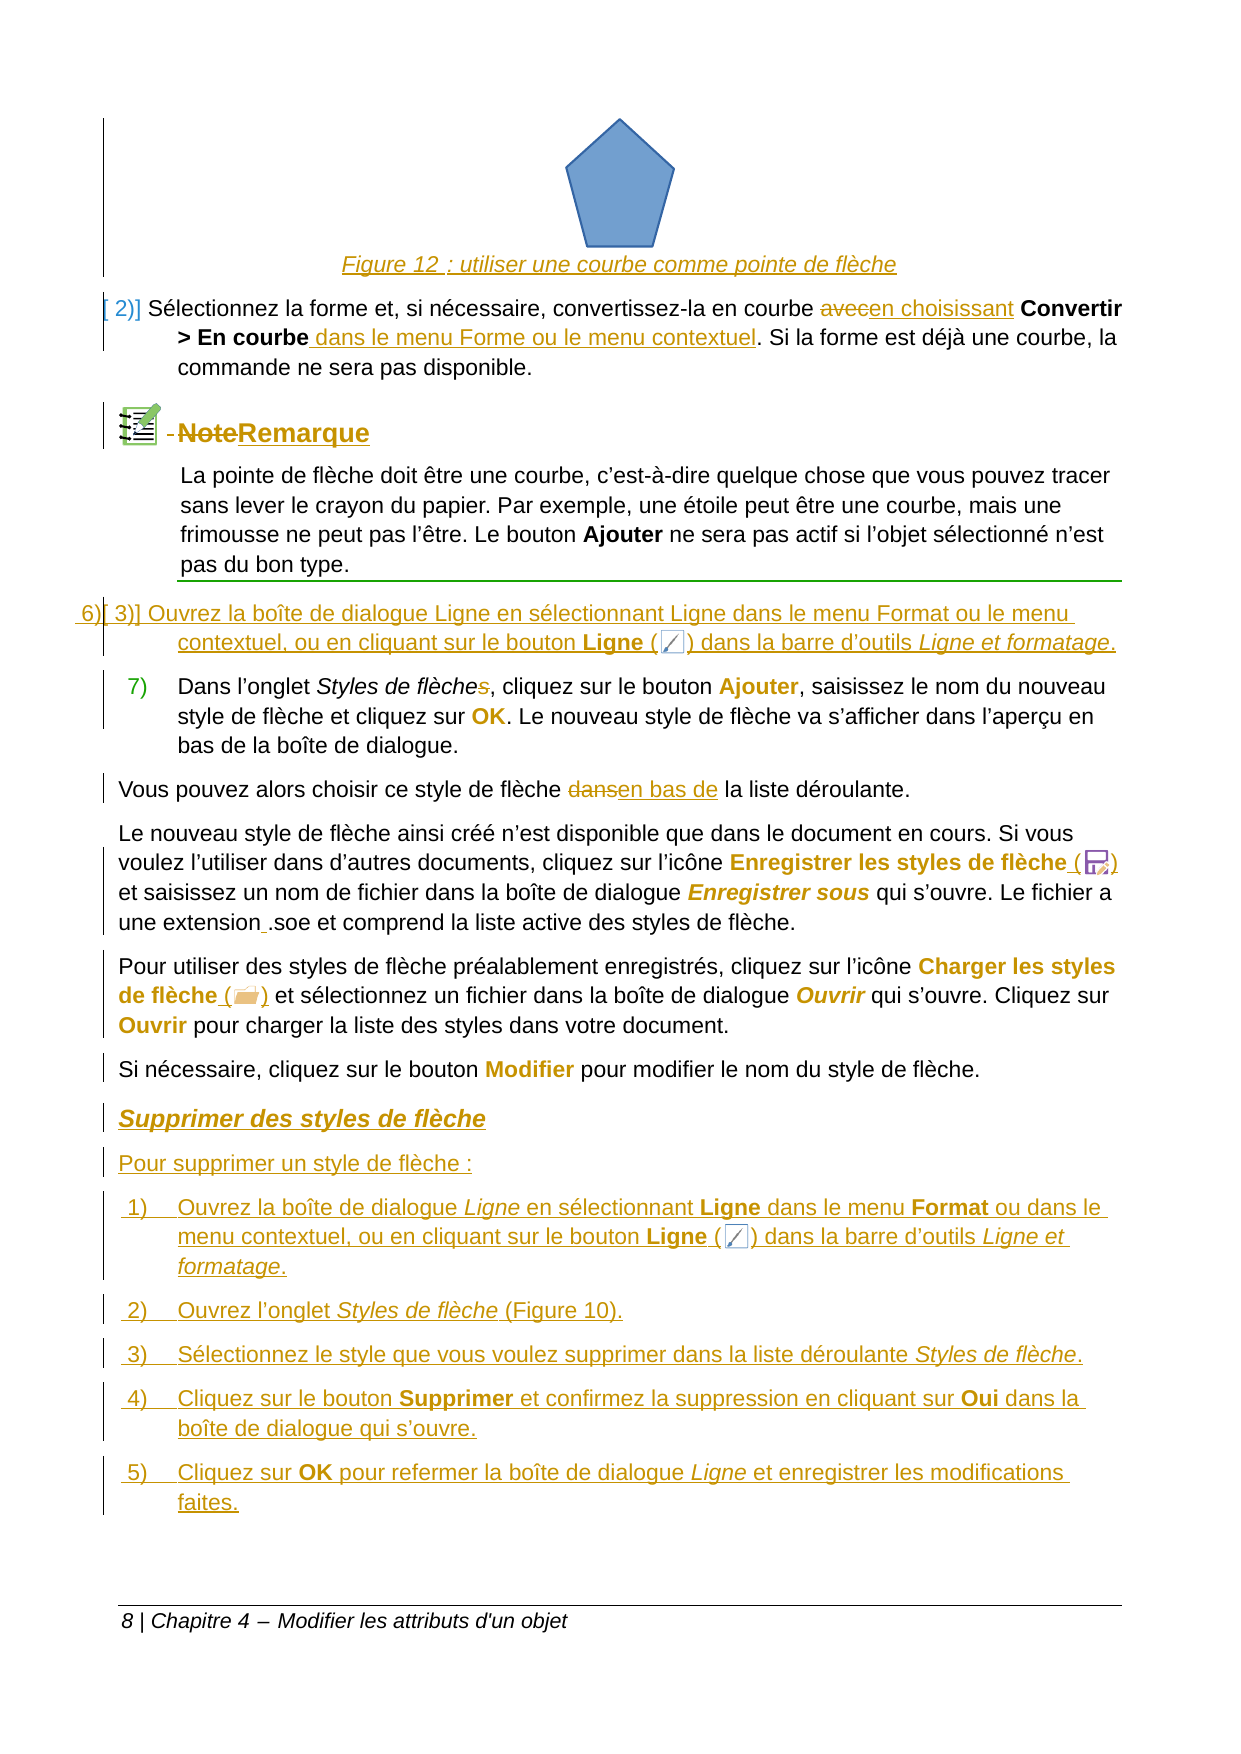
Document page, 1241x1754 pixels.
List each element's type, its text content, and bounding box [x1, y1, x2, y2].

text Le nouveau style de flèche ainsi créé n’est disponible que dans le document en cours. Si vous voulez l’utiliser dans d’autres documents, cliquez sur l’icône Enregistrer les styles de flèche () et saisissez un nom de fichier dans la boîte de dialogue Enregistrer sous qui s’ouvre. Le fichier a une extension .soe et comprend la liste active des styles de flèche. [118, 817, 1122, 935]
list Ouvrez la boîte de dialogue Ligne en sélectionnant Ligne dans le menu Format ou le menu contextuel, ou en cliquant sur le bouton Ligne () dans la barre d’outils Ligne et formatage. [148, 597, 1122, 656]
list Sélectionnez la forme et, si nécessaire, convertissez-la en courbe en choisissant Convertir > En courbe dans le menu Forme ou le menu contextuel. Si la forme est déjà une courbe, la commande ne sera pas disponible. [148, 292, 1122, 380]
text Si nécessaire, cliquez sur le bouton Modifier pour modifier le nom du style de flèche. [118, 1053, 1122, 1082]
text Pour supprimer un style de flèche : [118, 1147, 1122, 1177]
list Ouvrez l’onglet Styles de flèche (Figure 10). [148, 1294, 1122, 1324]
list Cliquez sur le bouton Supprimer et confirmez la suppression en cliquant sur Oui dans la boîte de dialogue qui s’ouvre. [148, 1382, 1122, 1441]
list Dans l’onglet Styles de flèche, cliquez sur le bouton Ajouter, saisissez le nom du nouveau style de flèche et cliquez sur OK. Le nouveau style de flèche va s’afficher dans l’aperçu en bas de la boîte de dialogue. [148, 670, 1122, 759]
text Pour utiliser des styles de flèche préalablement enregistrés, cliquez sur l’icône Charger les styles de flèche () et sélectionnez un fichier dans la boîte de dialogue Ouvrir qui s’ouvre. Cliquez sur Ouvrir pour charger la liste des styles dans votre document. [118, 950, 1122, 1038]
subtitle Supprimer des styles de flèche [118, 1103, 1122, 1132]
list Cliquez sur OK pour refermer la boîte de dialogue Ligne et enregistrer les modifications faites. [148, 1456, 1122, 1515]
text La pointe de flèche doit être une courbe, c’est-à-dire quelque chose que vous pouvez tracer sans lever le crayon du papier. Par exemple, une étoile peut être une courbe, mais une frimousse ne peut pas l’être. Le bouton Ajouter ne sera pas actif si l’objet sélectionné n’est pas du bon type. [177, 456, 1122, 580]
text Figure 12 : utiliser une courbe comme pointe de flèche [118, 247, 1122, 277]
list Ouvrez la boîte de dialogue Ligne en sélectionnant Ligne dans le menu Format ou dans le menu contextuel, ou en cliquant sur le bouton Ligne () dans la barre d’outils Ligne et formatage. [148, 1191, 1122, 1279]
text Vous pouvez alors choisir ce style de flèche en bas de la liste déroulante. [118, 773, 1122, 803]
list Sélectionnez le style que vous voulez supprimer dans la liste déroulante Styles de flèche. [148, 1338, 1122, 1368]
list Remarque [118, 402, 1122, 449]
